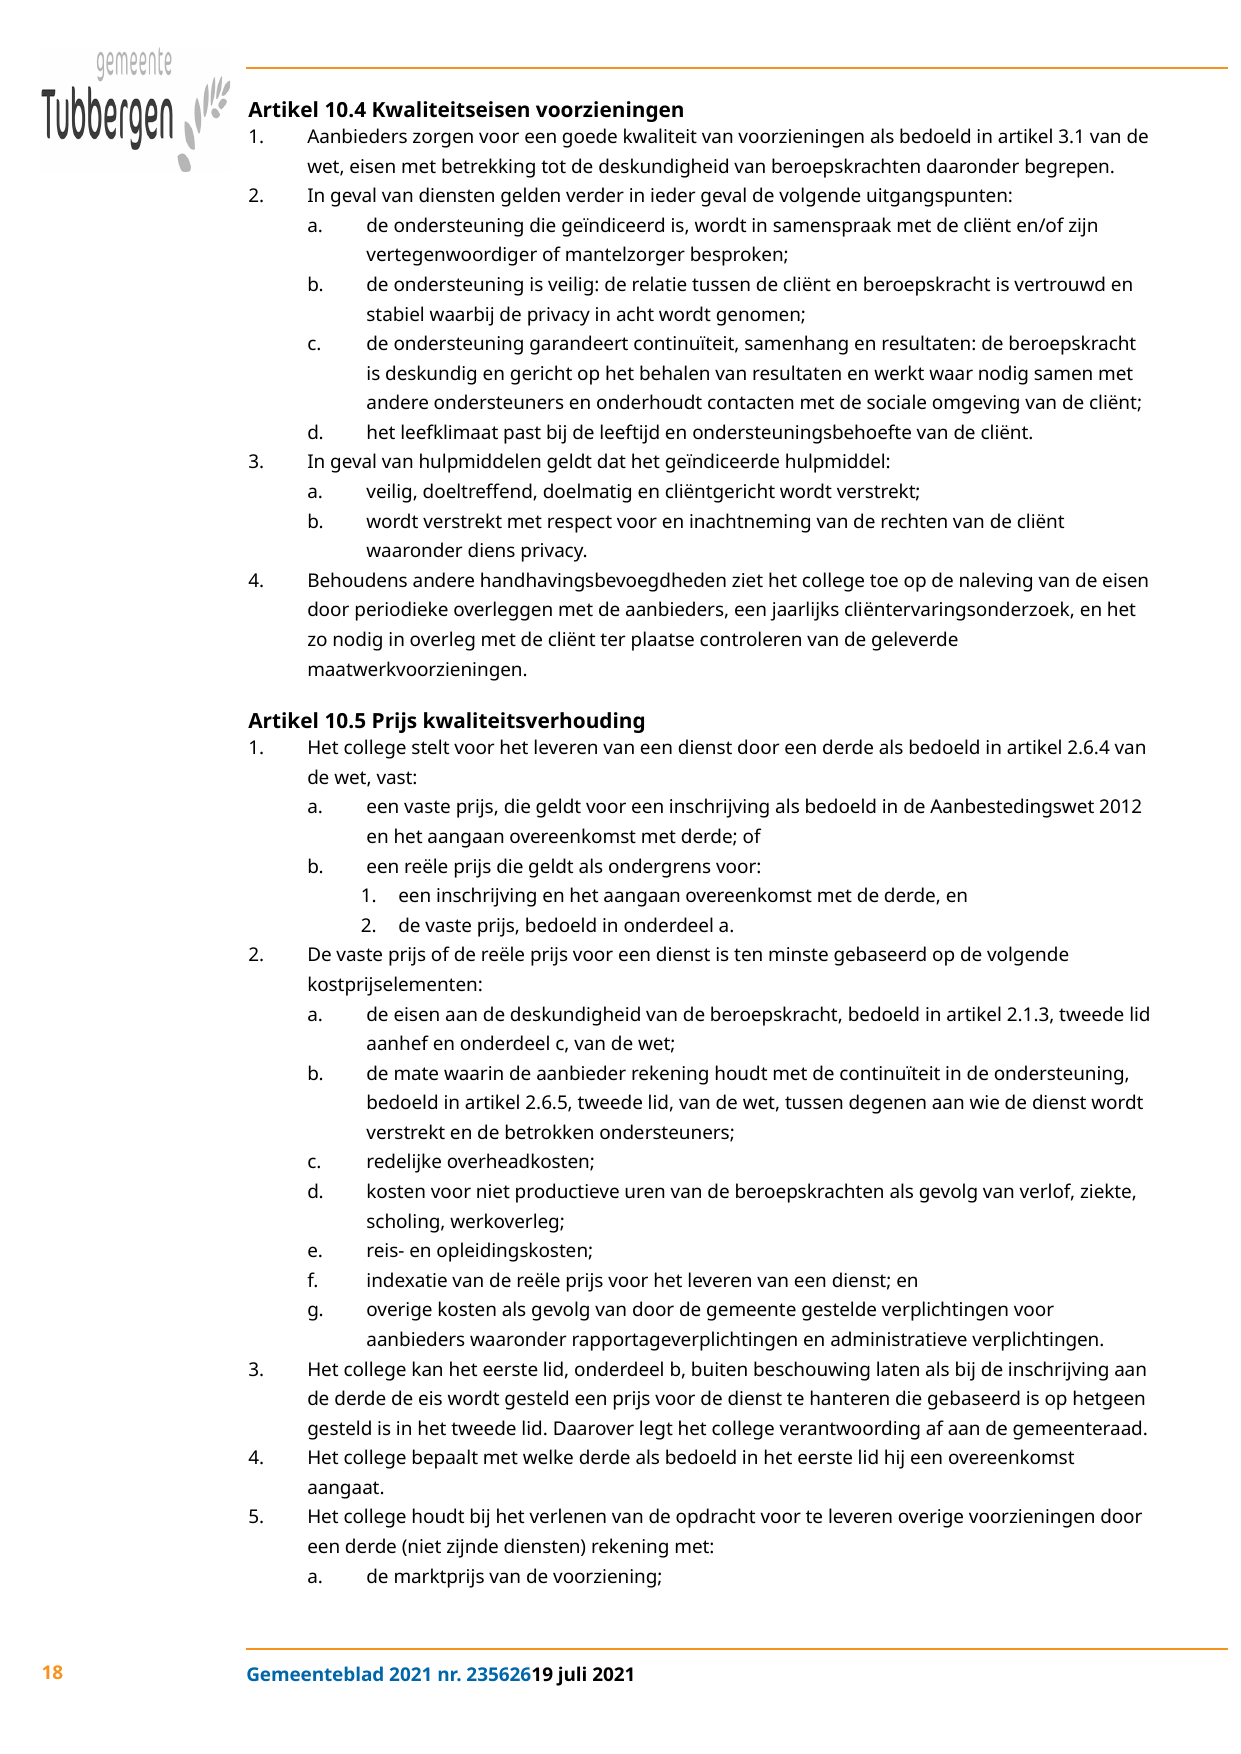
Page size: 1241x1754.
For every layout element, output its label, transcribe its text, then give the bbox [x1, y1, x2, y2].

list Behoudens andere handhavingsbevoegdheden ziet het college toe op de naleving van de eisen door periodieke overleggen met de aanbieders, een jaarlijks cliëntervaringsonderzoek, en het zo nodig in overleg met de cliënt ter plaatse controleren van de geleverde maatwerkvoorzieningen. [248, 567, 1152, 681]
list de mate waarin de aanbieder rekening houdt met de continuïteit in de ondersteuning, bedoeld in artikel 2.6.5, tweede lid, van de wet, tussen degenen aan wie de dienst wordt verstrekt en de betrokken ondersteuners; [307, 1060, 1152, 1145]
list redelijke overheadkosten; [307, 1149, 1152, 1174]
list indexatie van de reële prijs voor het leveren van een dienst; en [307, 1267, 1152, 1293]
list een reële prijs die geldt als ondergrens voor: [307, 853, 1152, 879]
list de marktprijs van de voorziening; [307, 1563, 1152, 1589]
list kosten voor niet productieve uren van de beroepskrachten als gevolg van verlof, ziekte, scholing, werkoverleg; [307, 1178, 1152, 1234]
list De vaste prijs of de reële prijs voor een dienst is ten minste gebaseerd op de volgende kostprijselementen: [248, 942, 1152, 997]
list veilig, doeltreffend, doelmatig en cliëntgericht wordt verstrekt; [307, 478, 1152, 504]
list de ondersteuning garandeert continuïteit, samenhang en resultaten: de beroepskracht is deskundig en gericht op het behalen van resultaten en werkt waar nodig samen met andere ondersteuners en onderhoudt contacten met de sociale omgeving van de cliënt; [307, 330, 1152, 415]
list Het college stelt voor het leveren van een dienst door een derde als bedoeld in artikel 2.6.4 van de wet, vast: [248, 734, 1152, 790]
list de eisen aan de deskundigheid van de beroepskracht, bedoeld in artikel 2.1.3, tweede lid aanhef en onderdeel c, van de wet; [307, 1001, 1152, 1056]
list het leefklimaat past bij de leeftijd en ondersteuningsbehoefte van de cliënt. [307, 419, 1152, 445]
list In geval van hulpmiddelen geldt dat het geïndiceerde hulpmiddel: [248, 449, 1152, 474]
list reis- en opleidingskosten; [307, 1237, 1152, 1263]
list de vaste prijs, bedoeld in onderdeel a. [361, 912, 1152, 938]
list overige kosten als gevolg van door de gemeente gestelde verplichtingen voor aanbieders waaronder rapportageverplichtingen en administratieve verplichtingen. [307, 1297, 1152, 1352]
list wordt verstrekt met respect voor en inachtneming van de rechten van de cliënt waaronder diens privacy. [307, 508, 1152, 563]
list In geval van diensten gelden verder in ieder geval de volgende uitgangspunten: [248, 182, 1152, 208]
list een vaste prijs, die geldt voor een inschrijving als bedoeld in de Aanbestedingswet 2012 en het aangaan overeenkomst met derde; of [307, 794, 1152, 849]
list Het college bepaalt met welke derde als bedoeld in het eerste lid hij een overeenkomst aangaat. [248, 1444, 1152, 1500]
picture [41, 47, 231, 172]
list Aanbieders zorgen voor een goede kwaliteit van voorzieningen als bedoeld in artikel 3.1 van de wet, eisen met betrekking tot de deskundigheid van beroepskrachten daaronder begrepen. [248, 123, 1152, 178]
list de ondersteuning is veilig: de relatie tussen de cliënt en beroepskracht is vertrouwd en stabiel waarbij de privacy in acht wordt genomen; [307, 271, 1152, 326]
list Het college houdt bij het verlenen van de opdracht voor te leveren overige voorzieningen door een derde (niet zijnde diensten) rekening met: [248, 1504, 1152, 1559]
text Artikel 10.4 Kwaliteitseisen voorzieningen [248, 95, 1152, 123]
text Artikel 10.5 Prijs kwaliteitsverhouding [248, 706, 1152, 734]
list de ondersteuning die geïndiceerd is, wordt in samenspraak met de cliënt en/of zijn vertegenwoordiger of mantelzorger besproken; [307, 212, 1152, 267]
list een inschrijving en het aangaan overeenkomst met de derde, en [361, 882, 1152, 908]
list Het college kan het eerste lid, onderdeel b, buiten beschouwing laten als bij de inschrijving aan de derde de eis wordt gesteld een prijs voor de dienst te hanteren die gebaseerd is op hetgeen gesteld is in het tweede lid. Daarover legt het college verantwoording af aan de gemeenteraad. [248, 1356, 1152, 1441]
